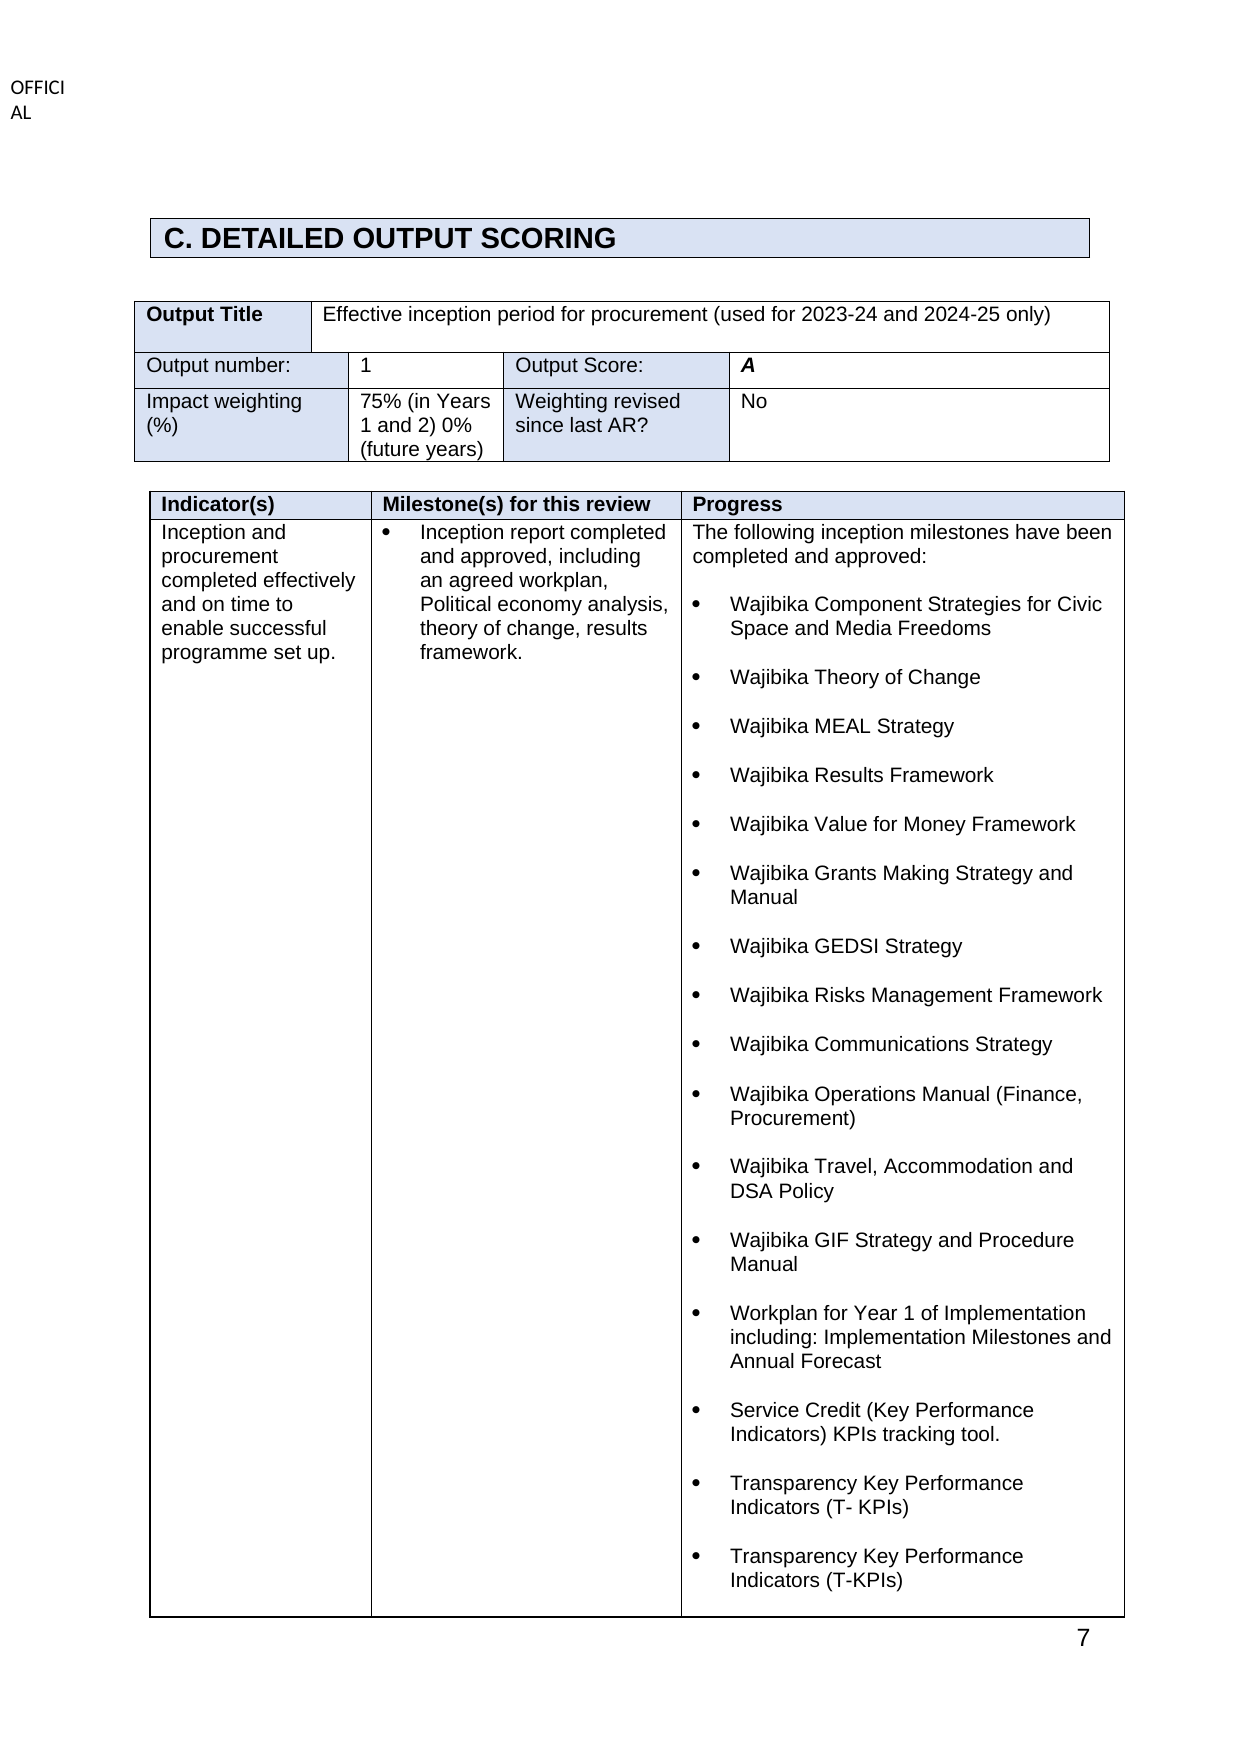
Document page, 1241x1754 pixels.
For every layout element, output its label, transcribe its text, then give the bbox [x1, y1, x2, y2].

table_header Indicator(s) [151, 492, 371, 519]
table_cell The following inception milestones have been completed and approved: Wajibika Component Strategies for Civic Space and Media Freedoms Wajibika Theory of Change Wajibika MEAL Strategy Wajibika Results Framework Wajibika Value for Money Framework Wajibika Grants Making Strategy and Manual Wajibika GEDSI Strategy Wajibika Risks Management Framework Wajibika Communications Strategy Wajibika Operations Manual (Finance, Procurement) Wajibika Travel, Accommodation and DSA Policy Wajibika GIF Strategy and Procedure Manual Workplan for Year 1 of Implementation including: Implementation Milestones and Annual Forecast Service Credit (Key Performance Indicators) KPIs tracking tool. Transparency Key Performance Indicators (T- KPIs) Transparency Key Performance Indicators (T-KPIs) Exit Strategy that addresses what will be done in the event of closure or termination of the services under this Contract [682, 520, 1124, 1616]
table_header Milestone(s) for this review [372, 492, 681, 519]
table_cell Output number: [135, 353, 348, 388]
table_cell Inception report completed and approved, including an agreed workplan, Political economy analysis, theory of change, results framework. [372, 520, 681, 1616]
table_header Output Title [135, 302, 311, 352]
table_cell A [730, 353, 1109, 388]
table_cell 75% (in Years 1 and 2) 0% (future years) [349, 389, 503, 461]
table_cell Weighting revised since last AR? [504, 389, 729, 461]
subtitle C. DETAILED OUTPUT SCORING [151, 219, 1089, 257]
table_cell Inception and procurement completed effectively and on time to enable successful programme set up. [151, 520, 371, 1616]
table_cell No [730, 389, 1109, 461]
table_cell Impact weighting (%) [135, 389, 348, 461]
table_header Progress [682, 492, 1124, 519]
table_header Effective inception period for procurement (used for 2023-24 and 2024-25 only) [312, 302, 1109, 352]
table_cell 1 [349, 353, 503, 388]
table_cell Output Score: [504, 353, 729, 388]
